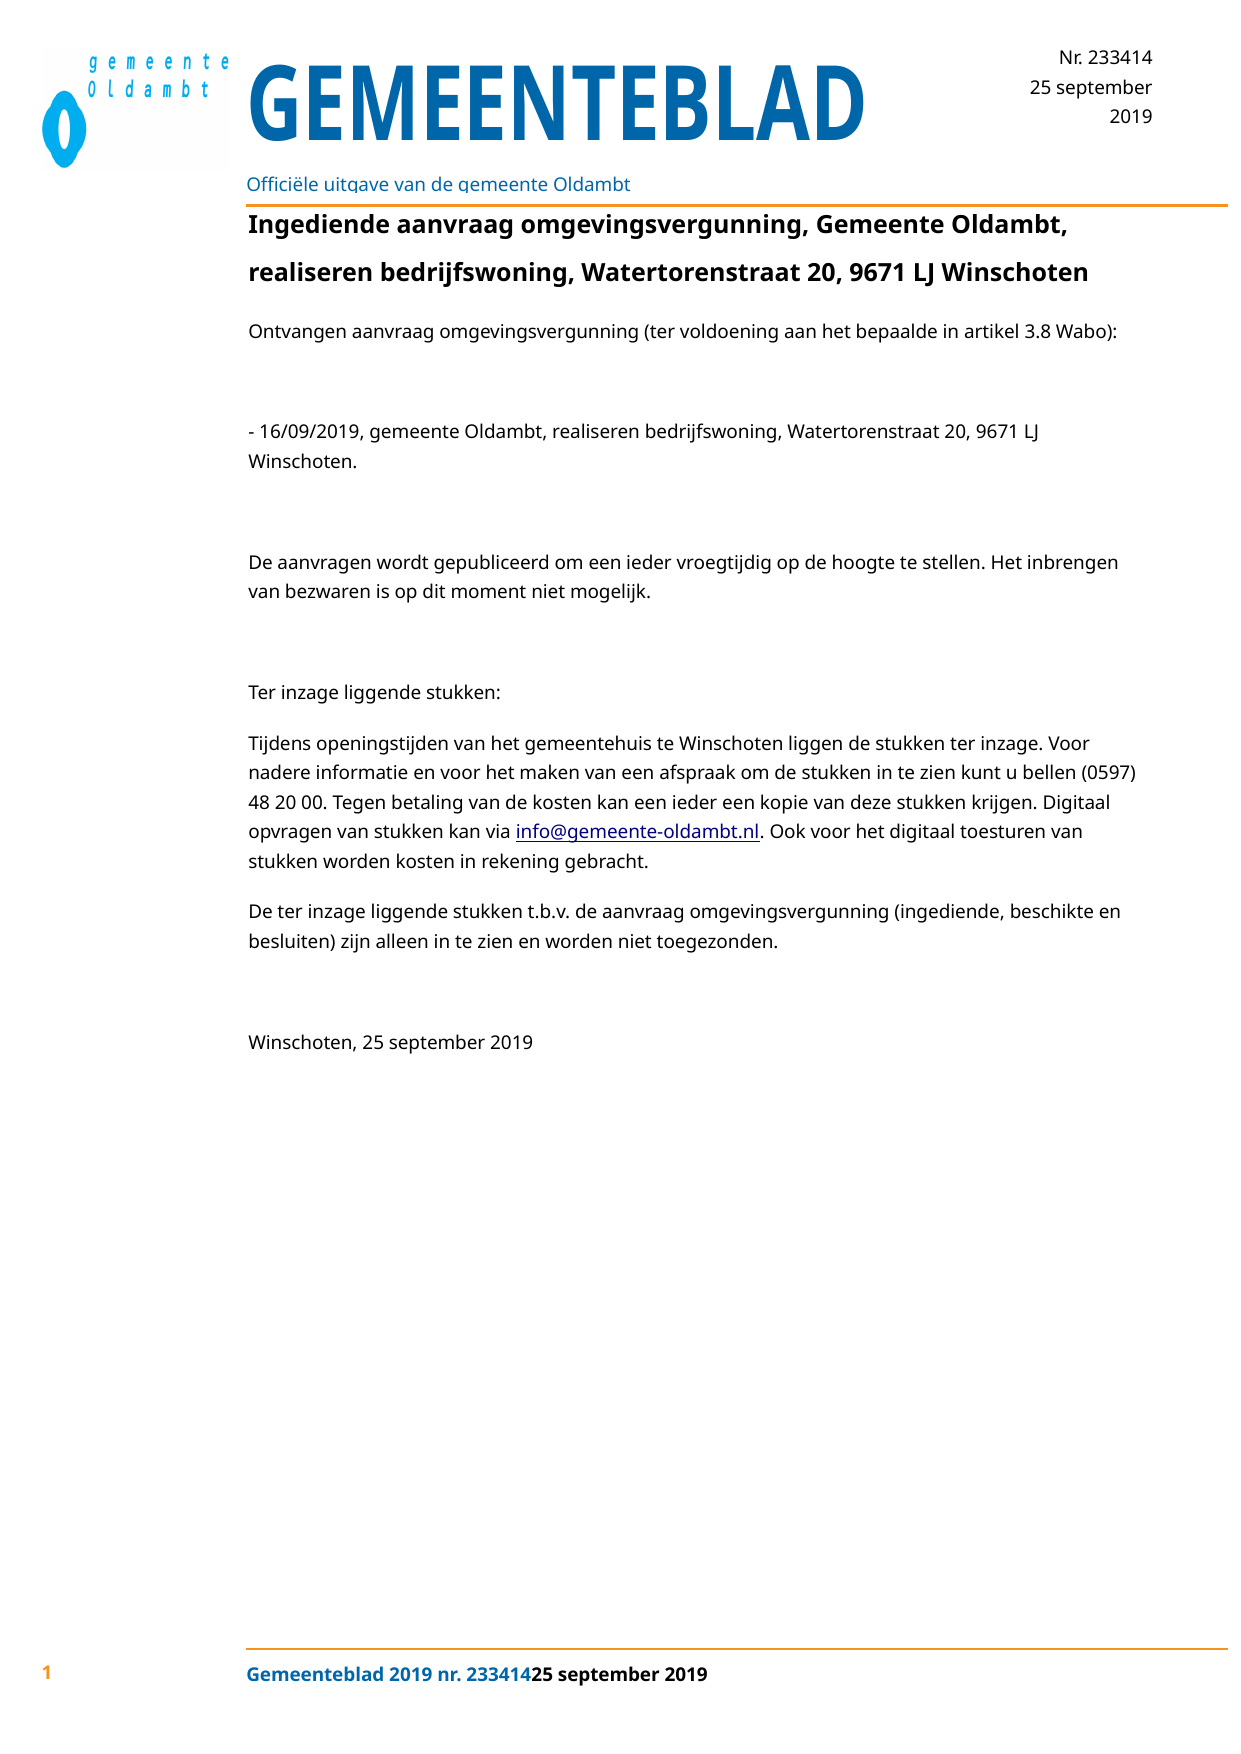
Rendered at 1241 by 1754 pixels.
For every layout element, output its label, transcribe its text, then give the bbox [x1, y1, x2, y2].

text - 16/09/2019, gemeente Oldambt, realiseren bedrijfswoning, Watertorenstraat 20, 9671 LJ Winschoten. [248, 419, 1152, 474]
text Tijdens openingstijden van het gemeentehuis te Winschoten liggen de stukken ter inzage. Voor nadere informatie en voor het maken van een afspraak om de stukken in te zien kunt u bellen (0597) 48 20 00. Tegen betaling van de kosten kan een ieder een kopie van deze stukken krijgen. Digitaal opvragen van stukken kan via info@gemeente-oldambt.nl. Ook voor het digitaal toesturen van stukken worden kosten in rekening gebracht. [248, 730, 1152, 874]
text De ter inzage liggende stukken t.b.v. de aanvraag omgevingsvergunning (ingediende, beschikte en besluiten) zijn alleen in te zien en worden niet toegezonden. [248, 899, 1152, 954]
text Ontvangen aanvraag omgevingsvergunning (ter voldoening aan het bepaalde in artikel 3.8 Wabo): [248, 318, 1152, 344]
text De aanvragen wordt gepubliceerd om een ieder vroegtijdig op de hoogte te stellen. Het inbrengen van bezwaren is op dit moment niet mogelijk. [248, 549, 1152, 604]
text Ingediende aanvraag omgevingsvergunning, Gemeente Oldambt, realiseren bedrijfswoning, Watertorenstraat 20, 9671 LJ Winschoten [248, 207, 1152, 288]
text Winschoten, 25 september 2019 [248, 1029, 1152, 1055]
text Ter inzage liggende stukken: [248, 679, 1152, 705]
picture [41, 47, 231, 172]
